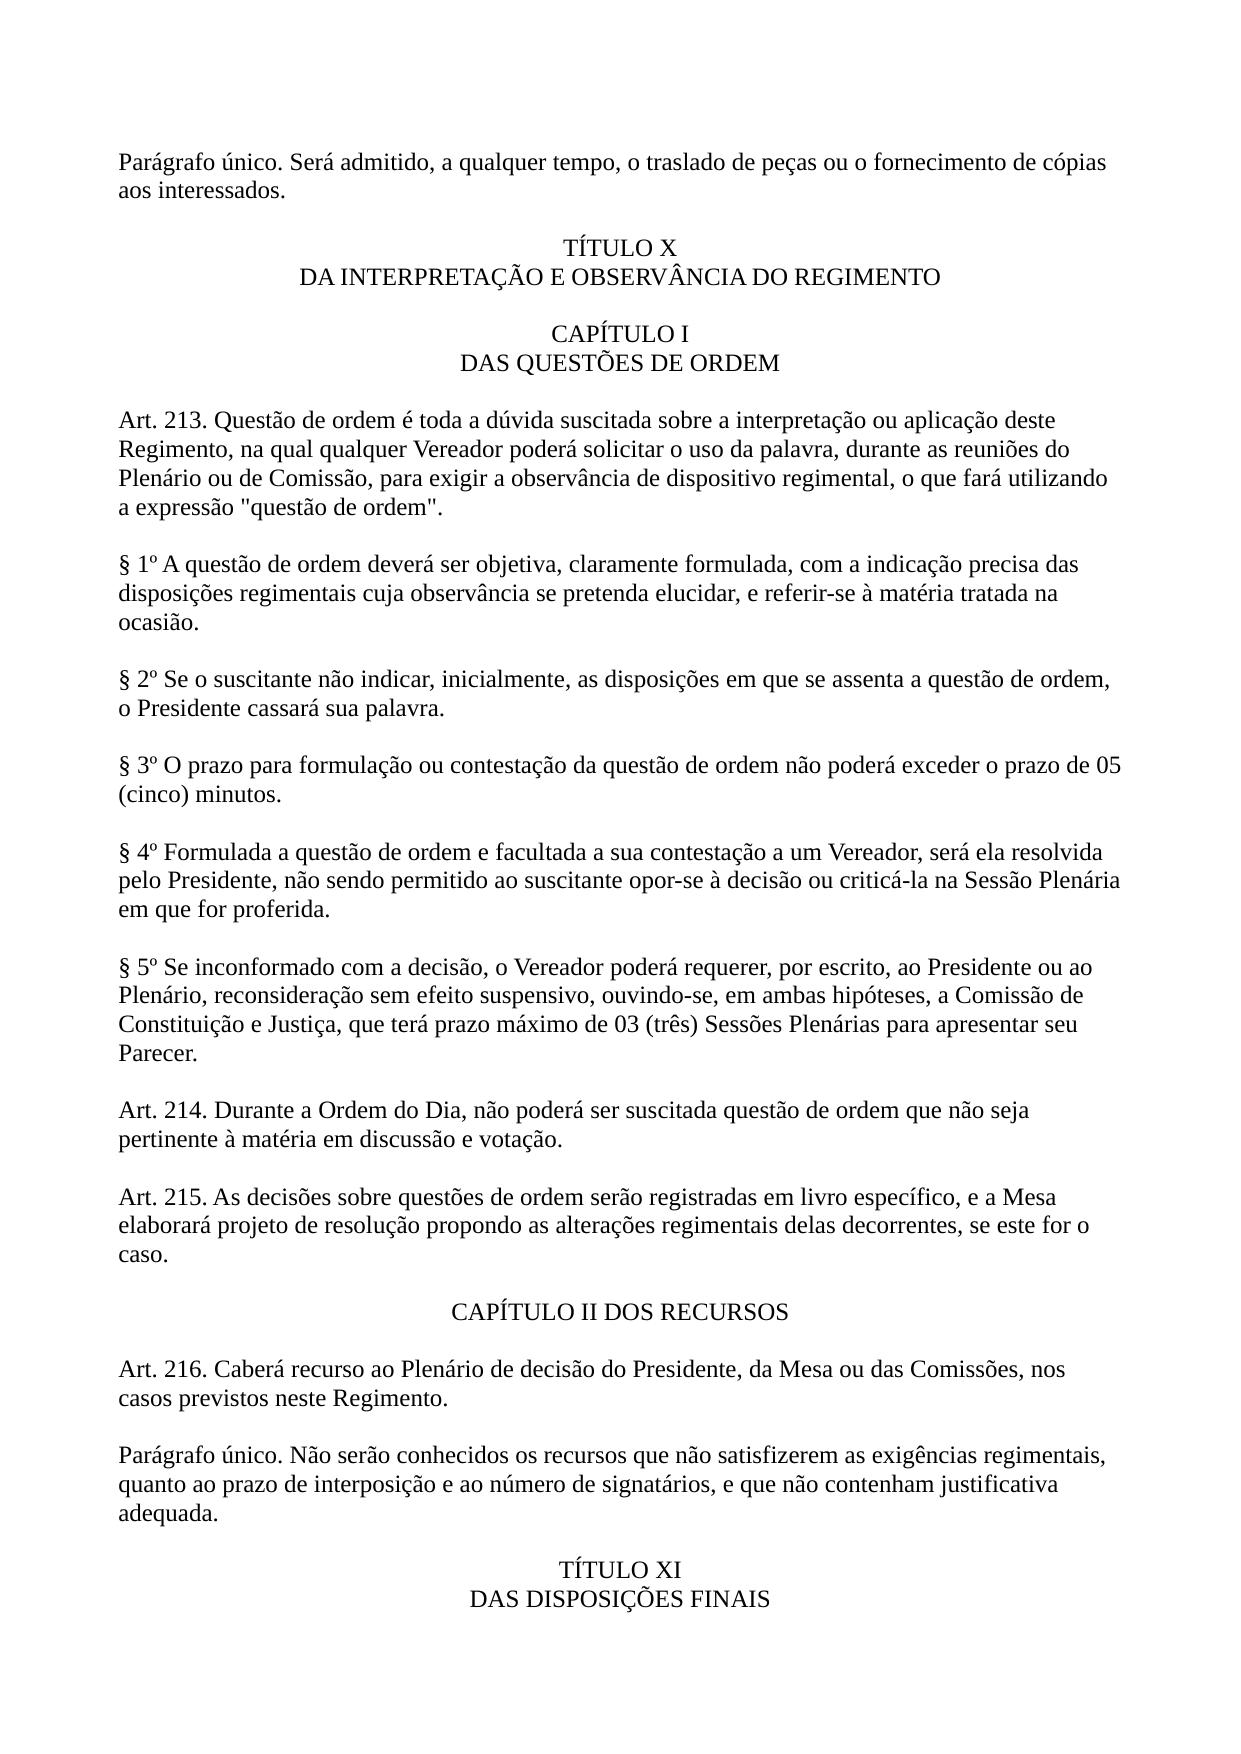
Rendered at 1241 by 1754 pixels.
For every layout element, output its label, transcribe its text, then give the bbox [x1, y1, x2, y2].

text Art. 216. Caberá recurso ao Plenário de decisão do Presidente, da Mesa ou das Comissões, nos casos previstos neste Regimento. [118, 1354, 1122, 1412]
text § 4º Formulada a questão de ordem e facultada a sua contestação a um Vereador, será ela resolvida pelo Presidente, não sendo permitido ao suscitante opor-se à decisão ou criticá-la na Sessão Plenária em que for proferida. [118, 837, 1122, 923]
text TÍTULO X [118, 233, 1122, 262]
text DAS QUESTÕES DE ORDEM [118, 348, 1122, 377]
text § 2º Se o suscitante não indicar, inicialmente, as disposições em que se assenta a questão de ordem, o Presidente cassará sua palavra. [118, 664, 1122, 722]
text DAS DISPOSIÇÕES FINAIS [118, 1584, 1122, 1613]
text Parágrafo único. Não serão conhecidos os recursos que não satisfizerem as exigências regimentais, quanto ao prazo de interposição e ao número de signatários, e que não contenham justificativa adequada. [118, 1441, 1122, 1527]
text TÍTULO XI [118, 1556, 1122, 1584]
text § 5º Se inconformado com a decisão, o Vereador poderá requerer, por escrito, ao Presidente ou ao Plenário, reconsideração sem efeito suspensivo, ouvindo-se, em ambas hipóteses, a Comissão de Constituição e Justiça, que terá prazo máximo de 03 (três) Sessões Plenárias para apresentar seu Parecer. [118, 952, 1122, 1067]
text § 1º A questão de ordem deverá ser objetiva, claramente formulada, com a indicação precisa das disposições regimentais cuja observância se pretenda elucidar, e referir-se à matéria tratada na ocasião. [118, 549, 1122, 636]
text § 3º O prazo para formulação ou contestação da questão de ordem não poderá exceder o prazo de 05 (cinco) minutos. [118, 751, 1122, 808]
text Art. 215. As decisões sobre questões de ordem serão registradas em livro específico, e a Mesa elaborará projeto de resolução propondo as alterações regimentais delas decorrentes, se este for o caso. [118, 1182, 1122, 1268]
text Art. 213. Questão de ordem é toda a dúvida suscitada sobre a interpretação ou aplicação deste Regimento, na qual qualquer Vereador poderá solicitar o uso da palavra, durante as reuniões do Plenário ou de Comissão, para exigir a observância de dispositivo regimental, o que fará utilizando a expressão "questão de ordem". [118, 406, 1122, 521]
text CAPÍTULO II DOS RECURSOS [118, 1297, 1122, 1326]
text DA INTERPRETAÇÃO E OBSERVÂNCIA DO REGIMENTO [118, 262, 1122, 291]
text Art. 214. Durante a Ordem do Dia, não poderá ser suscitada questão de ordem que não seja pertinente à matéria em discussão e votação. [118, 1096, 1122, 1153]
text CAPÍTULO I [118, 319, 1122, 348]
text Parágrafo único. Será admitido, a qualquer tempo, o traslado de peças ou o fornecimento de cópias aos interessados. [118, 147, 1122, 204]
